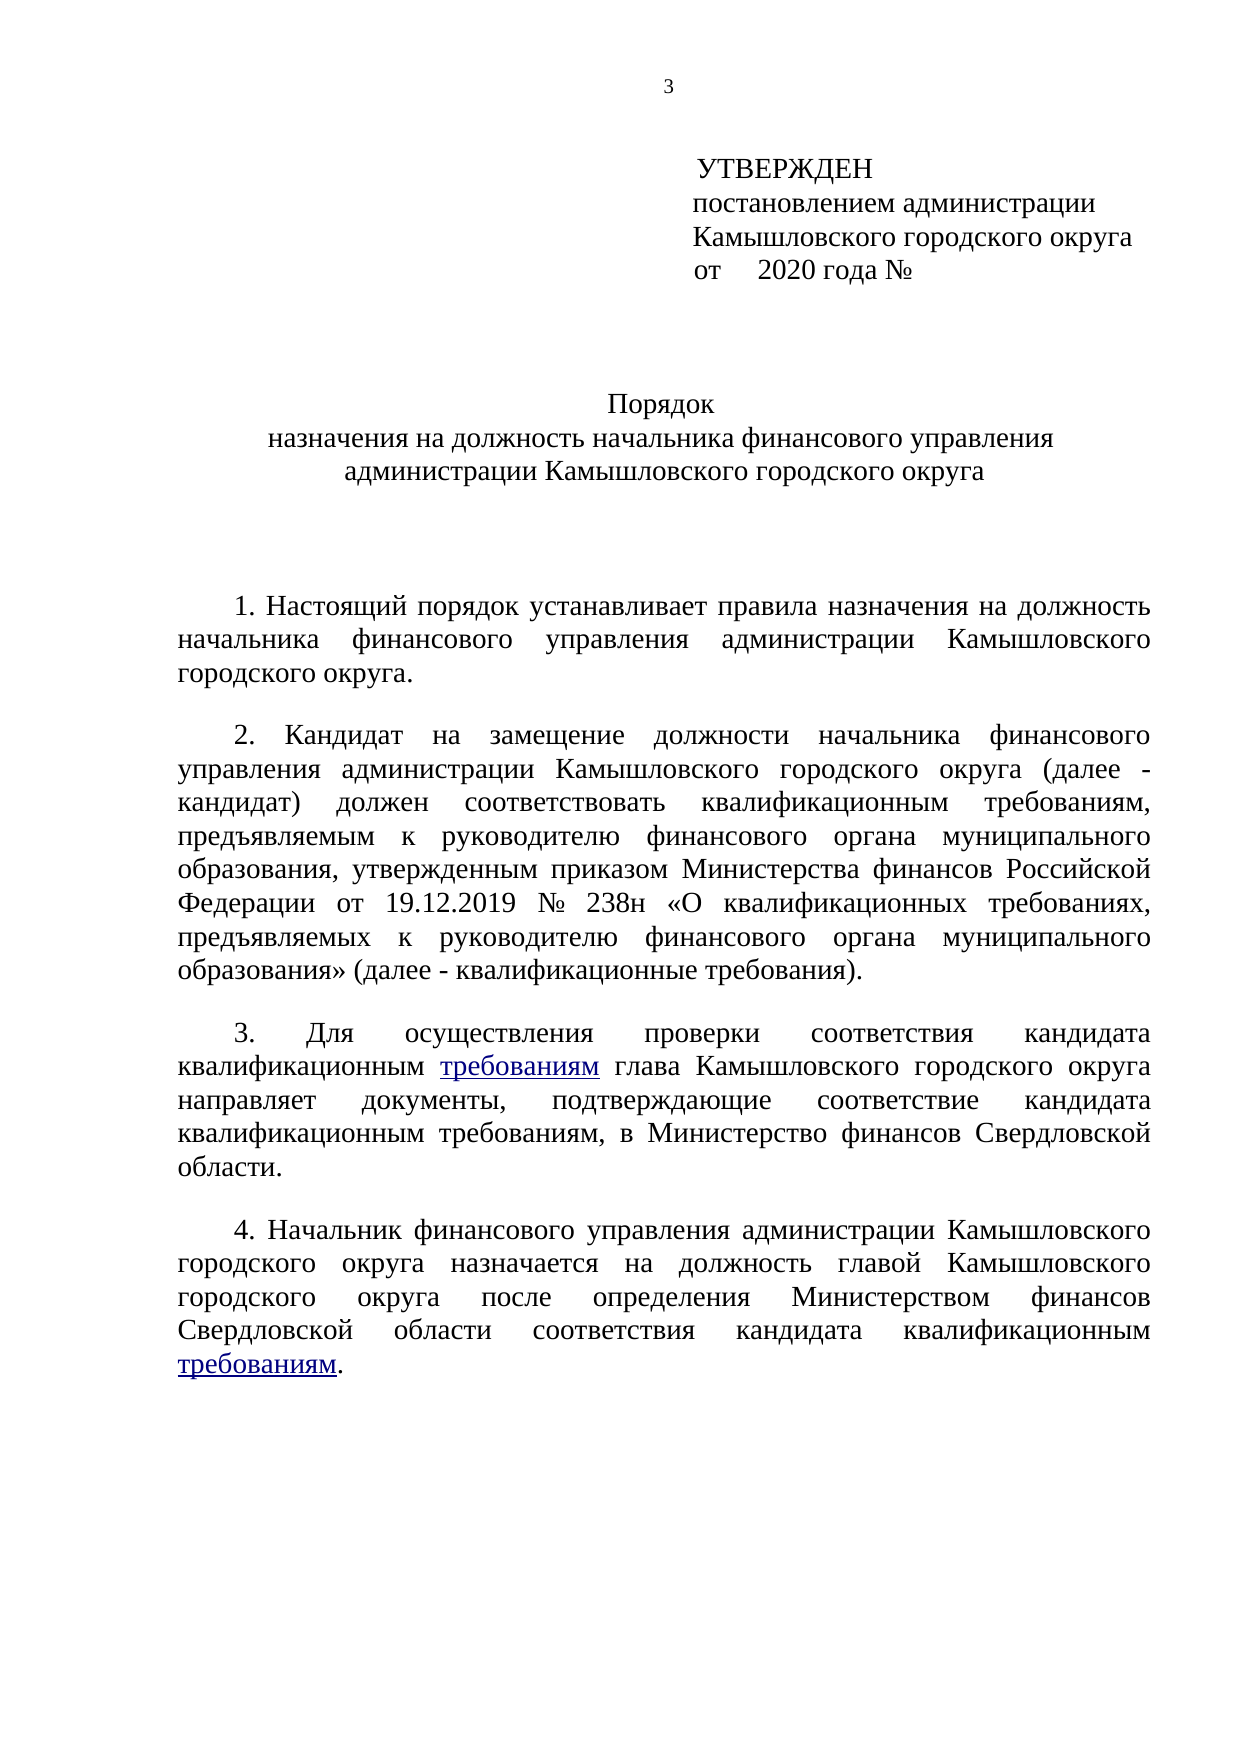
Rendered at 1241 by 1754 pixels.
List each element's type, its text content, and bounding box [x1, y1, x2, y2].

text Порядок [177, 386, 1152, 420]
text 3. Для осуществления проверки соответствия кандидата квалификационным требованиям глава Камышловского городского округа направляет документы, подтверждающие соответствие кандидата квалификационным требованиям, в Министерство финансов Свердловской области. [177, 1015, 1152, 1183]
text 2. Кандидат на замещение должности начальника финансового управления администрации Камышловского городского округа (далее - кандидат) должен соответствовать квалификационным требованиям, предъявляемым к руководителю финансового органа муниципального образования, утвержденным приказом Министерства финансов Российской Федерации от 19.12.2019 № 238н «О квалификационных требованиях, предъявляемых к руководителю финансового органа муниципального образования» (далее - квалификационные требования). [177, 717, 1152, 986]
text от 2020 года № [177, 252, 1152, 286]
text Камышловского городского округа [177, 219, 1152, 252]
text постановлением администрации [177, 185, 1152, 219]
text назначения на должность начальника финансового управления [177, 420, 1152, 453]
text УТВЕРЖДЕН [177, 152, 1152, 185]
text 1. Настоящий порядок устанавливает правила назначения на должность начальника финансового управления администрации Камышловского городского округа. [177, 588, 1152, 688]
text 4. Начальник финансового управления администрации Камышловского городского округа назначается на должность главой Камышловского городского округа после определения Министерством финансов Свердловской области соответствия кандидата квалификационным требованиям. [177, 1212, 1152, 1379]
text администрации Камышловского городского округа [177, 453, 1152, 487]
